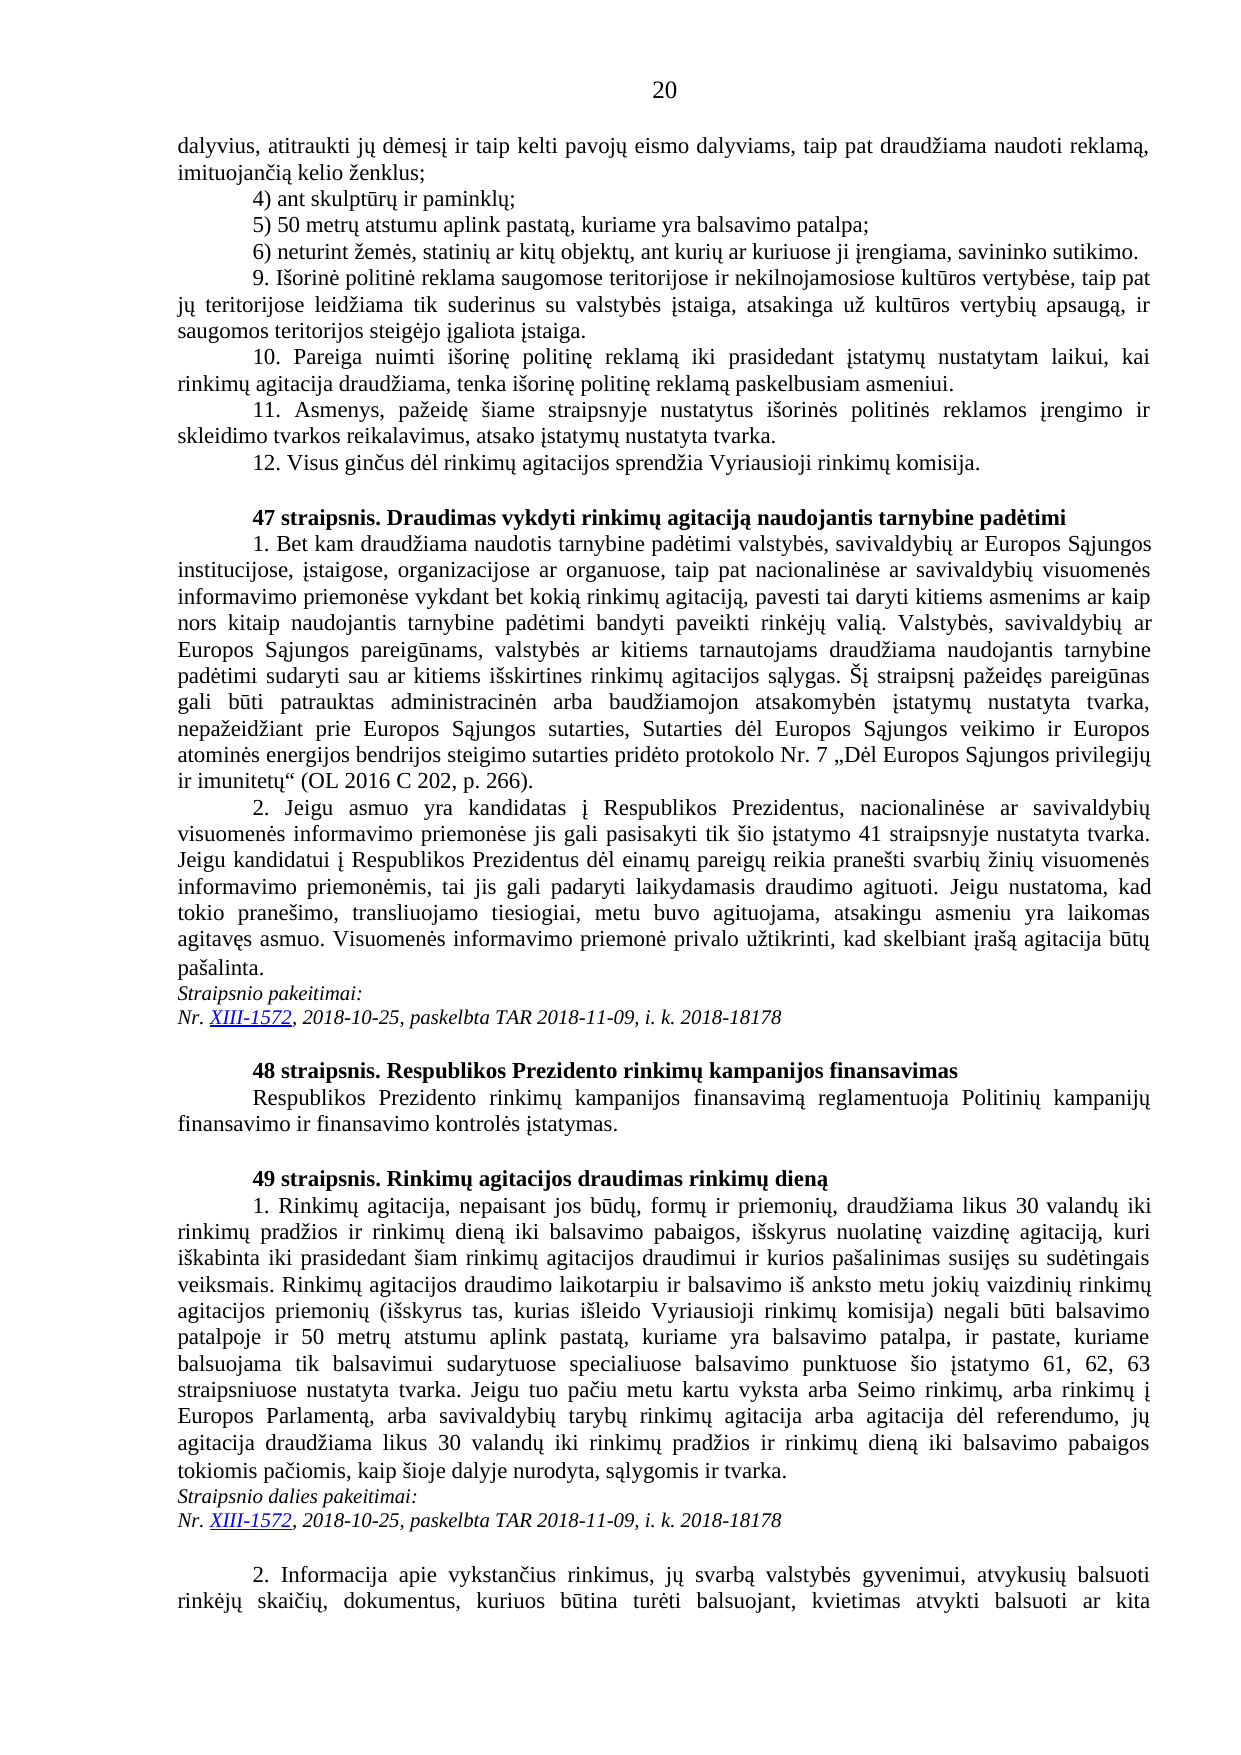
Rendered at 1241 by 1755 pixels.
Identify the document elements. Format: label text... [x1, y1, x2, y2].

text 6) neturint žemės, statinių ar kitų objektų, ant kurių ar kuriuose ji įrengiama, savininko sutikimo. [177, 238, 1152, 264]
text 49 straipsnis. Rinkimų agitacijos draudimas rinkimų dieną [177, 1165, 1152, 1192]
text 47 straipsnis. Draudimas vykdyti rinkimų agitaciją naudojantis tarnybine padėtimi [177, 504, 1152, 530]
text 1. Rinkimų agitacija, nepaisant jos būdų, formų ir priemonių, draudžiama likus 30 valandų iki rinkimų pradžios ir rinkimų dieną iki balsavimo pabaigos, išskyrus nuolatinę vaizdinę agitaciją, kuri iškabinta iki prasidedant šiam rinkimų agitacijos draudimui ir kurios pašalinimas susijęs su sudėtingais veiksmais. Rinkimų agitacijos draudimo laikotarpiu ir balsavimo iš anksto metu jokių vaizdinių rinkimų agitacijos priemonių (išskyrus tas, kurias išleido Vyriausioji rinkimų komisija) negali būti balsavimo patalpoje ir 50 metrų atstumu aplink pastatą, kuriame yra balsavimo patalpa, ir pastate, kuriame balsuojama tik balsavimui sudarytuose specialiuose balsavimo punktuose šio įstatymo 61, 62, 63 straipsniuose nustatyta tvarka. Jeigu tuo pačiu metu kartu vyksta arba Seimo rinkimų, arba rinkimų į Europos Parlamentą, arba savivaldybių tarybų rinkimų agitacija arba agitacija dėl referendumo, jų agitacija draudžiama likus 30 valandų iki rinkimų pradžios ir rinkimų dieną iki balsavimo pabaigos tokiomis pačiomis, kaip šioje dalyje nurodyta, sąlygomis ir tvarka. [177, 1192, 1152, 1484]
text 9. Išorinė politinė reklama saugomose teritorijose ir nekilnojamosiose kultūros vertybėse, taip pat jų teritorijose leidžiama tik suderinus su valstybės įstaiga, atsakinga už kultūros vertybių apsaugą, ir saugomos teritorijos steigėjo įgaliota įstaiga. [177, 264, 1152, 343]
text Straipsnio dalies pakeitimai: [177, 1484, 1152, 1508]
text Respublikos Prezidento rinkimų kampanijos finansavimą reglamentuoja Politinių kampanijų finansavimo ir finansavimo kontrolės įstatymas. [177, 1084, 1152, 1137]
text 2. Informacija apie vykstančius rinkimus, jų svarbą valstybės gyvenimui, atvykusių balsuoti rinkėjų skaičių, dokumentus, kuriuos būtina turėti balsuojant, kvietimas atvykti balsuoti ar kita [177, 1561, 1152, 1613]
text 2. Jeigu asmuo yra kandidatas į Respublikos Prezidentus, nacionalinėse ar savivaldybių visuomenės informavimo priemonėse jis gali pasisakyti tik šio įstatymo 41 straipsnyje nustatyta tvarka. Jeigu kandidatui į Respublikos Prezidentus dėl einamų pareigų reikia pranešti svarbių žinių visuomenės informavimo priemonėmis, tai jis gali padaryti laikydamasis draudimo agituoti. Jeigu nustatoma, kad tokio pranešimo, transliuojamo tiesiogiai, metu buvo agituojama, atsakingu asmeniu yra laikomas agitavęs asmuo. Visuomenės informavimo priemonė privalo užtikrinti, kad skelbiant įrašą agitacija būtų pašalinta. [177, 794, 1152, 981]
text 1. Bet kam draudžiama naudotis tarnybine padėtimi valstybės, savivaldybių ar Europos Sąjungos institucijose, įstaigose, organizacijose ar organuose, taip pat nacionalinėse ar savivaldybių visuomenės informavimo priemonėse vykdant bet kokią rinkimų agitaciją, pavesti tai daryti kitiems asmenims ar kaip nors kitaip naudojantis tarnybine padėtimi bandyti paveikti rinkėjų valią. Valstybės, savivaldybių ar Europos Sąjungos pareigūnams, valstybės ar kitiems tarnautojams draudžiama naudojantis tarnybine padėtimi sudaryti sau ar kitiems išskirtines rinkimų agitacijos sąlygas. Šį straipsnį pažeidęs pareigūnas gali būti patrauktas administracinėn arba baudžiamojon atsakomybėn įstatymų nustatyta tvarka, nepažeidžiant prie Europos Sąjungos sutarties, Sutarties dėl Europos Sąjungos veikimo ir Europos atominės energijos bendrijos steigimo sutarties pridėto protokolo Nr. 7 „Dėl Europos Sąjungos privilegijų ir imunitetų“ (OL 2016 C 202, p. 266). [177, 530, 1152, 794]
text 12. Visus ginčus dėl rinkimų agitacijos sprendžia Vyriausioji rinkimų komisija. [177, 449, 1152, 475]
text Straipsnio pakeitimai: [177, 981, 1152, 1005]
text 10. Pareiga nuimti išorinę politinę reklamą iki prasidedant įstatymų nustatytam laikui, kai rinkimų agitacija draudžiama, tenka išorinę politinę reklamą paskelbusiam asmeniui. [177, 343, 1152, 396]
text 5) 50 metrų atstumu aplink pastatą, kuriame yra balsavimo patalpa; [177, 212, 1152, 238]
text 48 straipsnis. Respublikos Prezidento rinkimų kampanijos finansavimas [177, 1057, 1152, 1084]
text 4) ant skulptūrų ir paminklų; [177, 185, 1152, 212]
text 11. Asmenys, pažeidę šiame straipsnyje nustatytus išorinės politinės reklamos įrengimo ir skleidimo tvarkos reikalavimus, atsako įstatymų nustatyta tvarka. [177, 396, 1152, 449]
text Nr. XIII-1572, 2018-10-25, paskelbta TAR 2018-11-09, i. k. 2018-18178 [177, 1005, 1152, 1029]
text Nr. XIII-1572, 2018-10-25, paskelbta TAR 2018-11-09, i. k. 2018-18178 [177, 1508, 1152, 1532]
text dalyvius, atitraukti jų dėmesį ir taip kelti pavojų eismo dalyviams, taip pat draudžiama naudoti reklamą, imituojančią kelio ženklus; [177, 132, 1152, 185]
